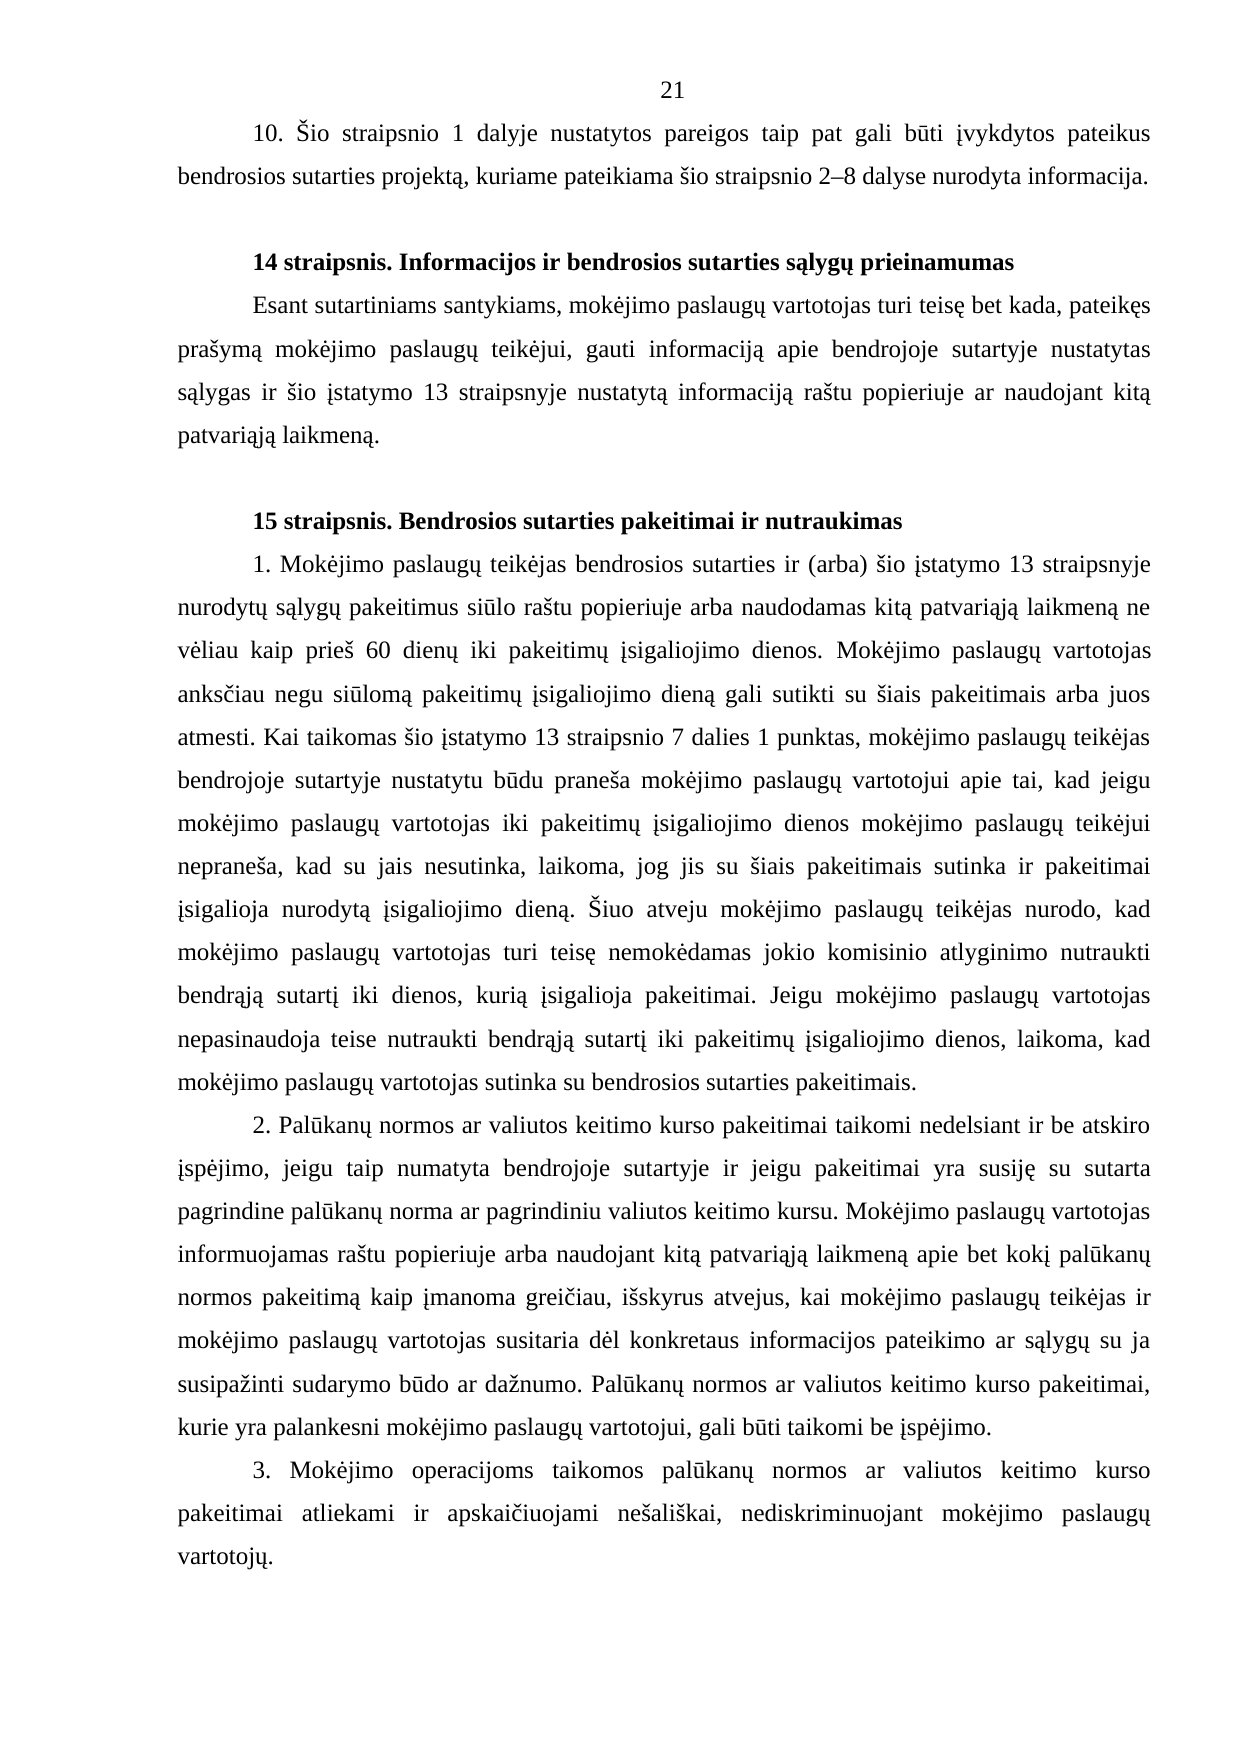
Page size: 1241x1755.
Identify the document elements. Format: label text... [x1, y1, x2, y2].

text 3. Mokėjimo operacijoms taikomos palūkanų normos ar valiutos keitimo kurso pakeitimai atliekami ir apskaičiuojami nešališkai, nediskriminuojant mokėjimo paslaugų vartotojų. [177, 1455, 1152, 1570]
text 1. Mokėjimo paslaugų teikėjas bendrosios sutarties ir (arba) šio įstatymo 13 straipsnyje nurodytų sąlygų pakeitimus siūlo raštu popieriuje arba naudodamas kitą patvariąją laikmeną ne vėliau kaip prieš 60 dienų iki pakeitimų įsigaliojimo dienos. Mokėjimo paslaugų vartotojas anksčiau negu siūlomą pakeitimų įsigaliojimo dieną gali sutikti su šiais pakeitimais arba juos atmesti. Kai taikomas šio įstatymo 13 straipsnio 7 dalies 1 punktas, mokėjimo paslaugų teikėjas bendrojoje sutartyje nustatytu būdu praneša mokėjimo paslaugų vartotojui apie tai, kad jeigu mokėjimo paslaugų vartotojas iki pakeitimų įsigaliojimo dienos mokėjimo paslaugų teikėjui nepraneša, kad su jais nesutinka, laikoma, jog jis su šiais pakeitimais sutinka ir pakeitimai įsigalioja nurodytą įsigaliojimo dieną. Šiuo atveju mokėjimo paslaugų teikėjas nurodo, kad mokėjimo paslaugų vartotojas turi teisę nemokėdamas jokio komisinio atlyginimo nutraukti bendrąją sutartį iki dienos, kurią įsigalioja pakeitimai. Jeigu mokėjimo paslaugų vartotojas nepasinaudoja teise nutraukti bendrąją sutartį iki pakeitimų įsigaliojimo dienos, laikoma, kad mokėjimo paslaugų vartotojas sutinka su bendrosios sutarties pakeitimais. [177, 549, 1152, 1096]
text 2. Palūkanų normos ar valiutos keitimo kurso pakeitimai taikomi nedelsiant ir be atskiro įspėjimo, jeigu taip numatyta bendrojoje sutartyje ir jeigu pakeitimai yra susiję su sutarta pagrindine palūkanų norma ar pagrindiniu valiutos keitimo kursu. Mokėjimo paslaugų vartotojas informuojamas raštu popieriuje arba naudojant kitą patvariąją laikmeną apie bet kokį palūkanų normos pakeitimą kaip įmanoma greičiau, išskyrus atvejus, kai mokėjimo paslaugų teikėjas ir mokėjimo paslaugų vartotojas susitaria dėl konkretaus informacijos pateikimo ar sąlygų su ja susipažinti sudarymo būdo ar dažnumo. Palūkanų normos ar valiutos keitimo kurso pakeitimai, kurie yra palankesni mokėjimo paslaugų vartotojui, gali būti taikomi be įspėjimo. [177, 1110, 1152, 1441]
text 15 straipsnis. Bendrosios sutarties pakeitimai ir nutraukimas [177, 506, 1152, 535]
text 14 straipsnis. Informacijos ir bendrosios sutarties sąlygų prieinamumas [177, 247, 1152, 276]
text 10. Šio straipsnio 1 dalyje nustatytos pareigos taip pat gali būti įvykdytos pateikus bendrosios sutarties projektą, kuriame pateikiama šio straipsnio 2–8 dalyse nurodyta informacija. [177, 118, 1152, 190]
text Esant sutartiniams santykiams, mokėjimo paslaugų vartotojas turi teisę bet kada, pateikęs prašymą mokėjimo paslaugų teikėjui, gauti informaciją apie bendrojoje sutartyje nustatytas sąlygas ir šio įstatymo 13 straipsnyje nustatytą informaciją raštu popieriuje ar naudojant kitą patvariąją laikmeną. [177, 291, 1152, 449]
